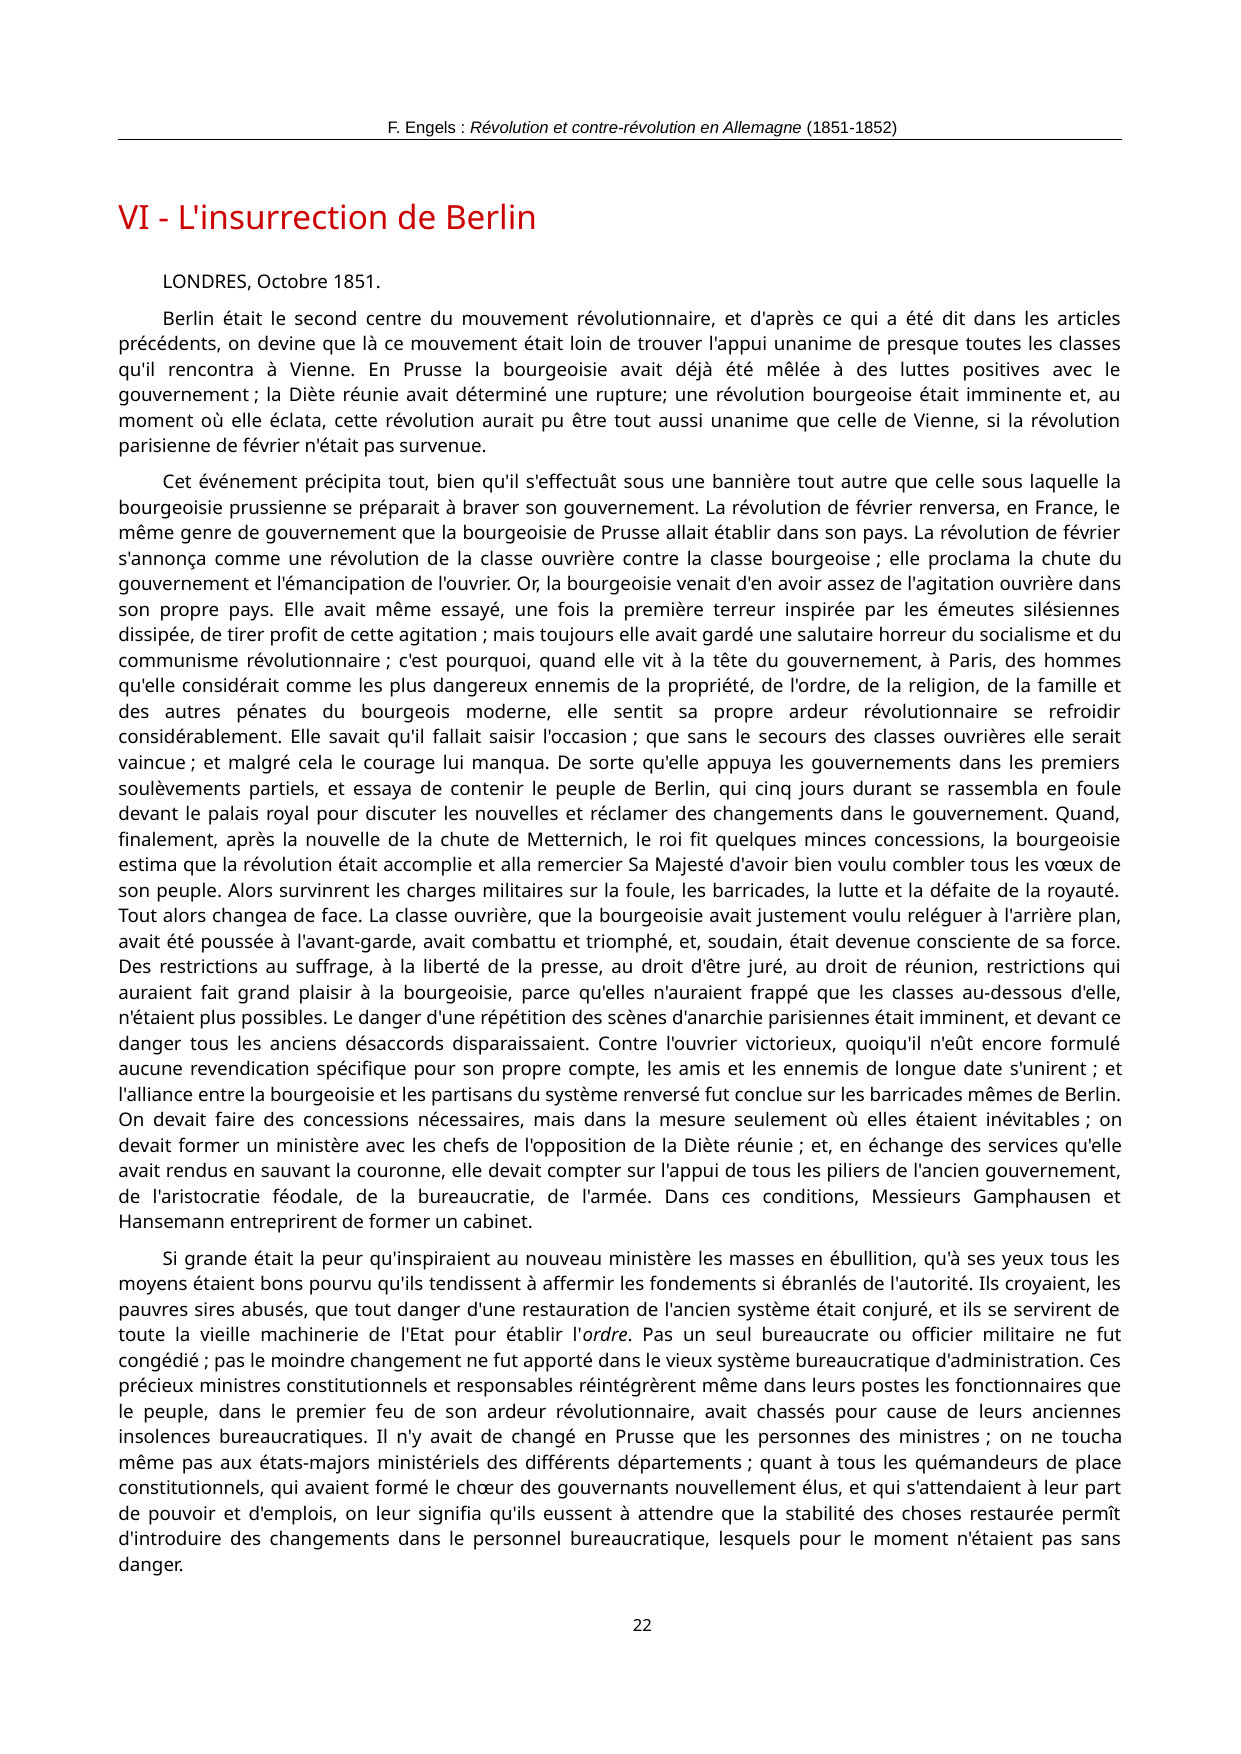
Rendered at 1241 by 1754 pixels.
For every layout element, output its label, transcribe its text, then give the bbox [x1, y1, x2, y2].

text Cet événement précipita tout, bien qu'il s'effectuât sous une bannière tout autre que celle sous laquelle la bourgeoisie prussienne se préparait à braver son gouvernement. La révolution de février renversa, en France, le même genre de gouvernement que la bourgeoisie de Prusse allait établir dans son pays. La révolution de février s'annonça comme une révolution de la classe ouvrière contre la classe bourgeoise ; elle proclama la chute du gouvernement et l'émancipation de l'ouvrier. Or, la bourgeoisie venait d'en avoir assez de l'agitation ouvrière dans son propre pays. Elle avait même essayé, une fois la première terreur inspirée par les émeutes silésiennes dissipée, de tirer profit de cette agitation ; mais toujours elle avait gardé une salutaire horreur du socialisme et du communisme révolutionnaire ; c'est pourquoi, quand elle vit à la tête du gouvernement, à Paris, des hommes qu'elle considérait comme les plus dangereux ennemis de la propriété, de l'ordre, de la religion, de la famille et des autres pénates du bourgeois moderne, elle sentit sa propre ardeur révolutionnaire se refroidir considérablement. Elle savait qu'il fallait saisir l'occasion ; que sans le secours des classes ouvrières elle serait vaincue ; et malgré cela le courage lui manqua. De sorte qu'elle appuya les gouvernements dans les premiers soulèvements partiels, et essaya de contenir le peuple de Berlin, qui cinq jours durant se rassembla en foule devant le palais royal pour discuter les nouvelles et réclamer des changements dans le gouvernement. Quand, finalement, après la nouvelle de la chute de Metternich, le roi fit quelques minces concessions, la bourgeoisie estima que la révolution était accomplie et alla remercier Sa Majesté d'avoir bien voulu combler tous les vœux de son peuple. Alors survinrent les charges militaires sur la foule, les barricades, la lutte et la défaite de la royauté. Tout alors changea de face. La classe ouvrière, que la bourgeoisie avait justement voulu reléguer à l'arrière plan, avait été poussée à l'avant-garde, avait combattu et triomphé, et, soudain, était devenue consciente de sa force. Des restrictions au suffrage, à la liberté de la presse, au droit d'être juré, au droit de réunion, restrictions qui auraient fait grand plaisir à la bourgeoisie, parce qu'elles n'auraient frappé que les classes au-dessous d'elle, n'étaient plus possibles. Le danger d'une répétition des scènes d'anarchie parisiennes était imminent, et devant ce danger tous les anciens désaccords disparaissaient. Contre l'ouvrier victorieux, quoiqu'il n'eût encore formulé aucune revendication spécifique pour son propre compte, les amis et les ennemis de longue date s'unirent ; et l'alliance entre la bourgeoisie et les partisans du système renversé fut conclue sur les barricades mêmes de Berlin. On devait faire des concessions nécessaires, mais dans la mesure seulement où elles étaient inévitables ; on devait former un ministère avec les chefs de l'opposition de la Diète réunie ; et, en échange des services qu'elle avait rendus en sauvant la couronne, elle devait compter sur l'appui de tous les piliers de l'ancien gouvernement, de l'aristocratie féodale, de la bureaucratie, de l'armée. Dans ces conditions, Messieurs Gamphausen et Hansemann entreprirent de former un cabinet. [118, 468, 1122, 1234]
text Berlin était le second centre du mouvement révolutionnaire, et d'après ce qui a été dit dans les articles précédents, on devine que là ce mouvement était loin de trouver l'appui unanime de presque toutes les classes qu'il rencontra à Vienne. En Prusse la bourgeoisie avait déjà été mêlée à des luttes positives avec le gouvernement ; la Diète réunie avait déterminé une rupture; une révolution bourgeoise était imminente et, au moment où elle éclata, cette révolution aurait pu être tout aussi unanime que celle de Vienne, si la révolution parisienne de février n'était pas survenue. [118, 305, 1122, 458]
text LONDRES, Octobre 1851. [118, 269, 1122, 294]
text Si grande était la peur qu'inspiraient au nouveau ministère les masses en ébullition, qu'à ses yeux tous les moyens étaient bons pourvu qu'ils tendissent à affermir les fondements si ébranlés de l'autorité. Ils croyaient, les pauvres sires abusés, que tout danger d'une restauration de l'ancien système était conjuré, et ils se servirent de toute la vieille machinerie de l'Etat pour établir l'ordre. Pas un seul bureaucrate ou officier militaire ne fut congédié ; pas le moindre changement ne fut apporté dans le vieux système bureaucratique d'administration. Ces précieux ministres constitutionnels et responsables réintégrèrent même dans leurs postes les fonctionnaires que le peuple, dans le premier feu de son ardeur révolutionnaire, avait chassés pour cause de leurs anciennes insolences bureaucratiques. Il n'y avait de changé en Prusse que les personnes des ministres ; on ne toucha même pas aux états-majors ministériels des différents départements ; quant à tous les quémandeurs de place constitutionnels, qui avaient formé le chœur des gouvernants nouvellement élus, et qui s'attendaient à leur part de pouvoir et d'emplois, on leur signifia qu'ils eussent à attendre que la stabilité des choses restaurée permît d'introduire des changements dans le personnel bureaucratique, lesquels pour le moment n'étaient pas sans danger. [118, 1245, 1122, 1577]
subtitle VI - L'insurrection de Berlin [118, 194, 1122, 239]
